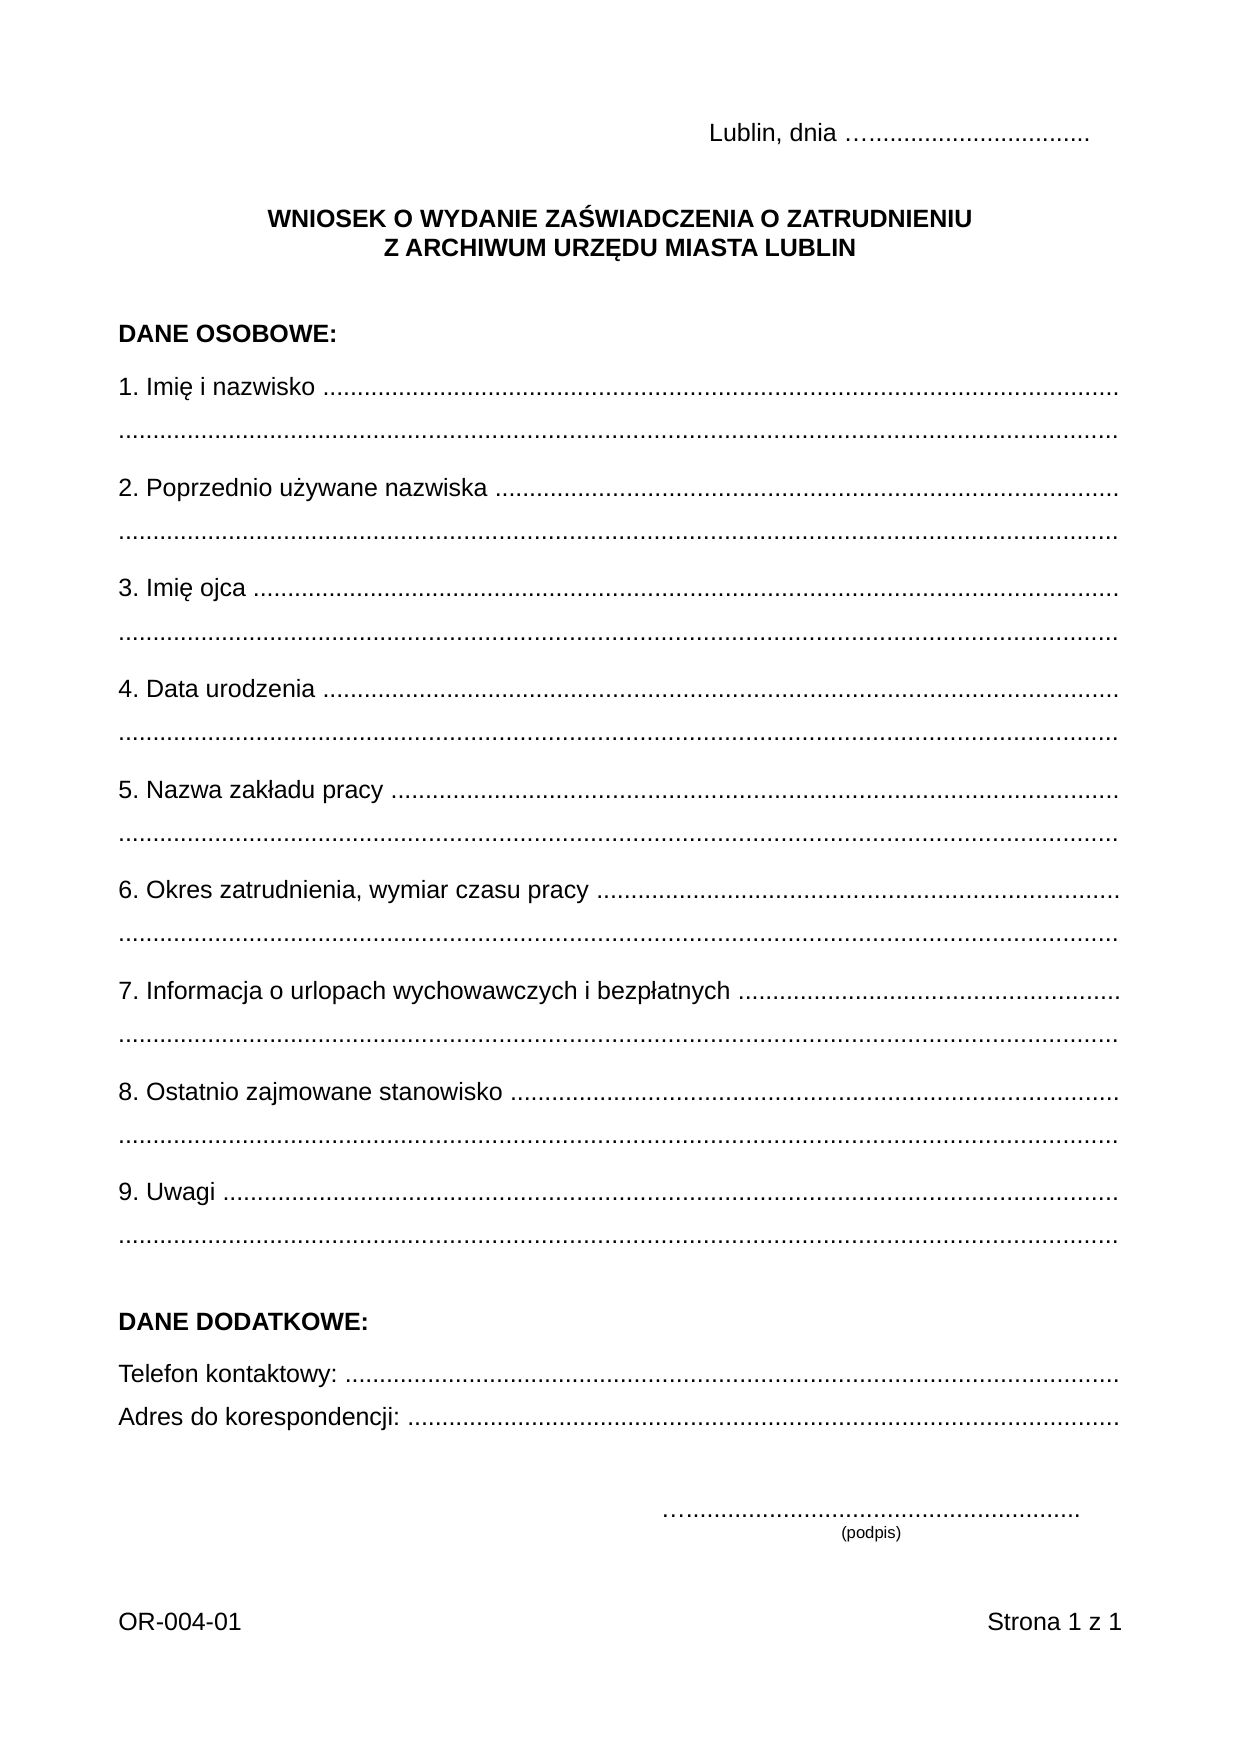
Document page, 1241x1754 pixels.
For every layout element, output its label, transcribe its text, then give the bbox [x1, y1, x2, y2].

text Telefon kontaktowy: [118, 1359, 1122, 1388]
text 1. Imię i nazwisko [118, 372, 1122, 401]
text 5. Nazwa zakładu pracy [118, 774, 1122, 803]
text 8. Ostatnio zajmowane stanowisko [118, 1076, 1122, 1105]
text WNIOSEK O WYDANIE ZAŚWIADCZENIA O ZATRUDNIENIU Z ARCHIWUM URZĘDU MIASTA LUBLIN [118, 204, 1122, 262]
text 2. Poprzednio używane nazwiska [118, 473, 1122, 501]
text 4. Data urodzenia [118, 674, 1122, 703]
text DANE OSOBOWE: [118, 319, 1122, 348]
table_header …......................................................... (podpis) [620, 1489, 1122, 1548]
text 3. Imię ojca [118, 573, 1122, 602]
text 7. Informacja o urlopach wychowawczych i bezpłatnych [118, 976, 1122, 1004]
text 6. Okres zatrudnienia, wymiar czasu pracy [118, 875, 1122, 904]
text 9. Uwagi [118, 1177, 1122, 1206]
table_header [118, 1489, 620, 1548]
text DANE DODATKOWE: [118, 1306, 1122, 1335]
text Lublin, dnia …................................ [118, 118, 1122, 147]
text Adres do korespondencji: [118, 1402, 1122, 1431]
